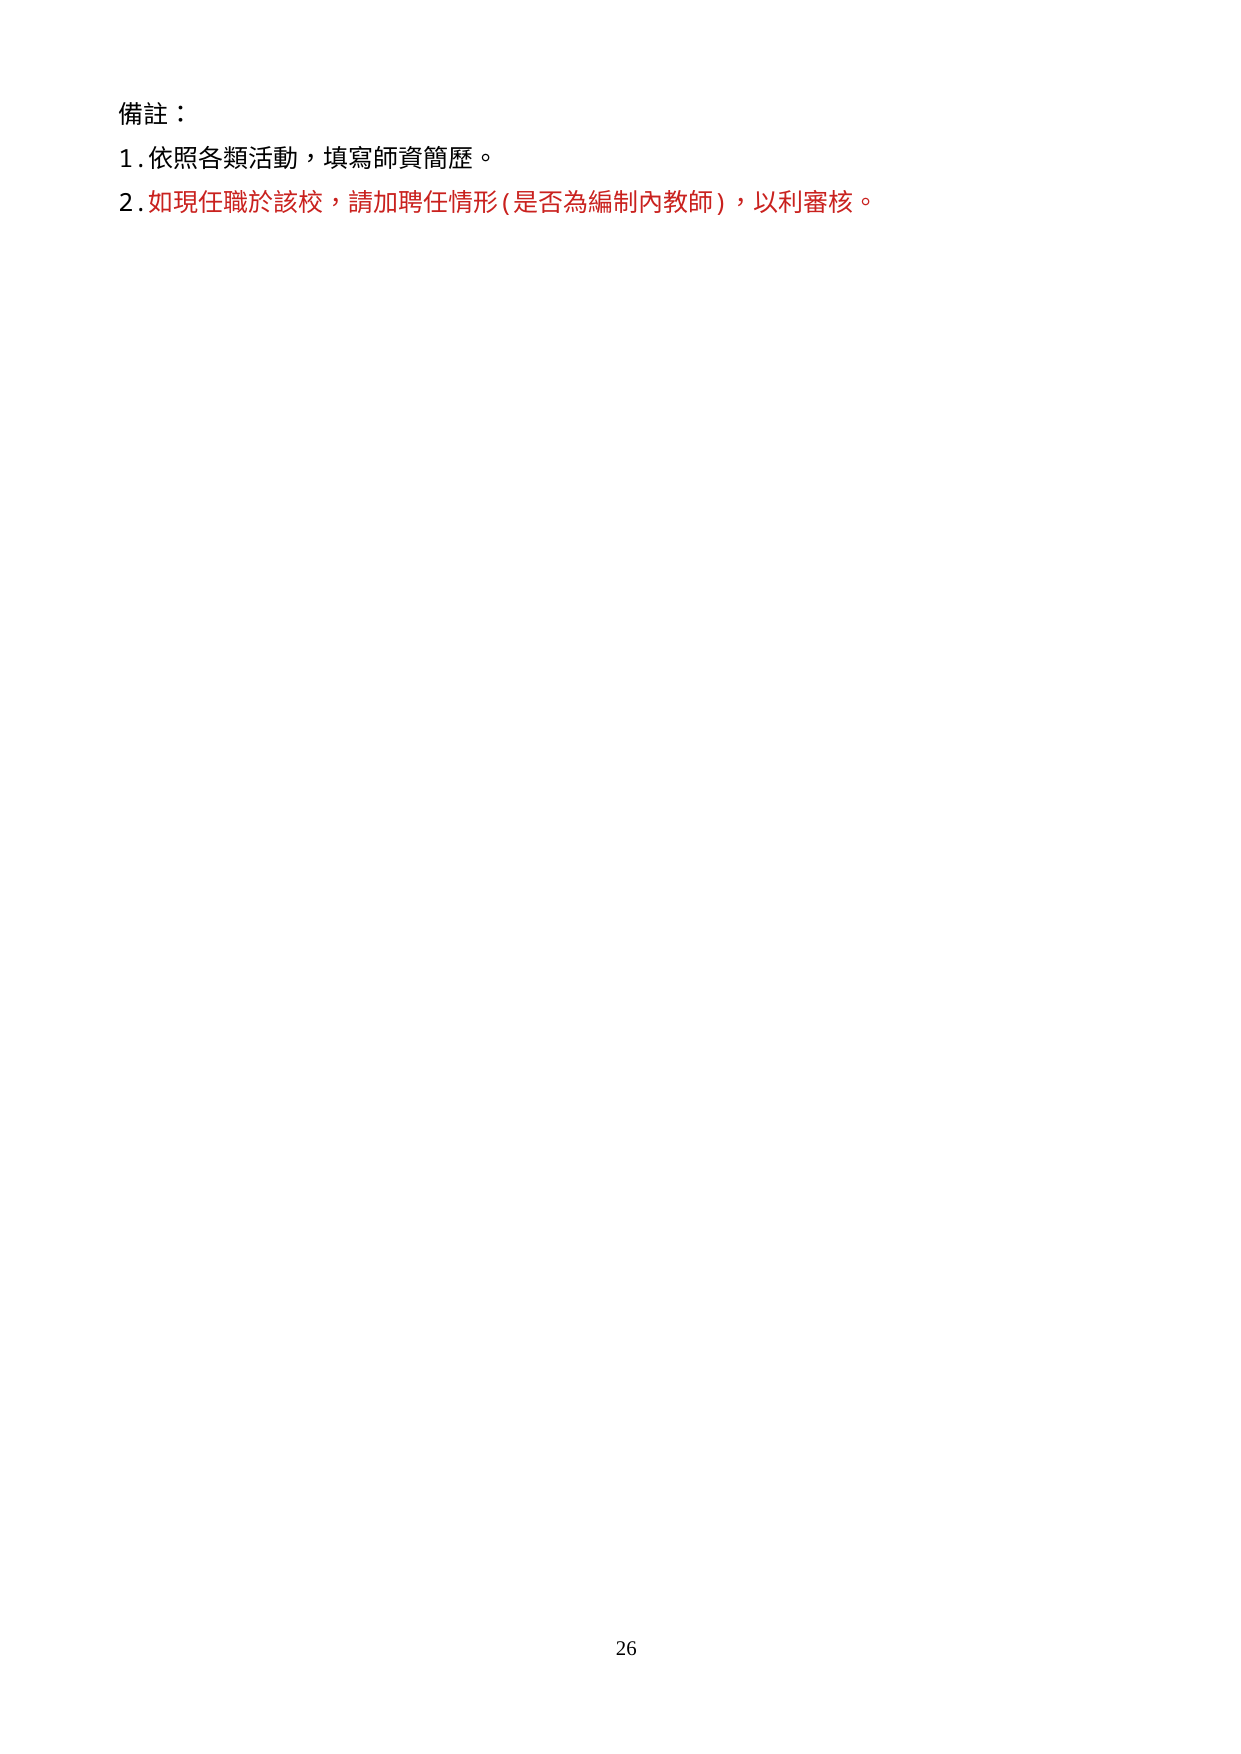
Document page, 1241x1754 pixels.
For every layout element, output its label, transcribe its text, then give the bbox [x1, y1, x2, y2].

text 備註： [118, 90, 1134, 133]
text 2.如現任職於該校，請加聘任情形(是否為編制內教師)，以利審核。 [118, 177, 1134, 221]
text 1.依照各類活動，填寫師資簡歷。 [118, 133, 1134, 177]
